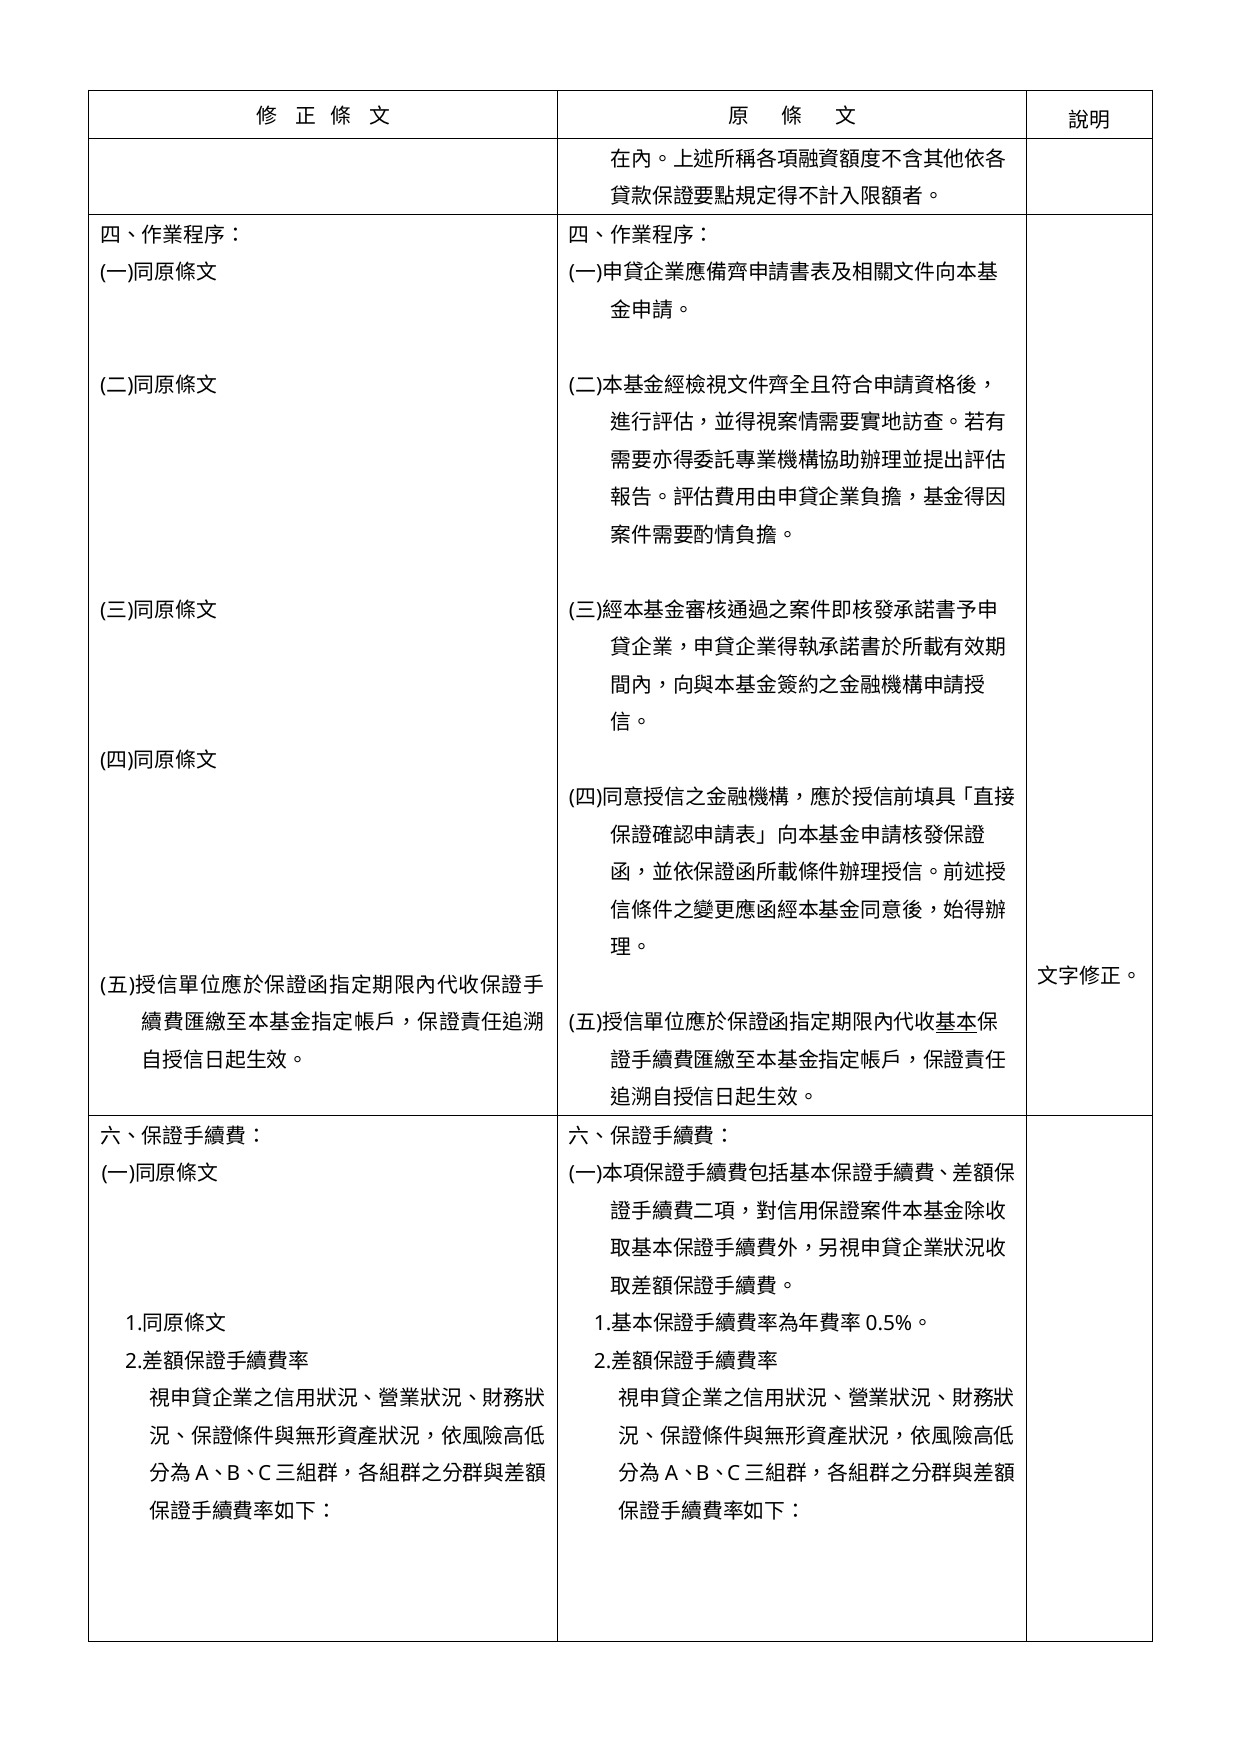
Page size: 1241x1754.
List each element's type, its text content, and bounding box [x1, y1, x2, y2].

table_cell 六、保證手續費： (一)同原條文 1.同原條文 2.差額保證手續費率 視申貸企業之信用狀況、營業狀況、財務狀況、保證條件與無形資產狀況，依風險高低分為A、B、C三組群，各組群之分群與差額保證手續費率如下： [89, 1116, 557, 1641]
table_header 原 條 文 [558, 91, 1026, 137]
table_cell [1027, 1116, 1152, 1641]
table_cell 在內。上述所稱各項融資額度不含其他依各貸款保證要點規定得不計入限額者。 [558, 139, 1026, 213]
table_cell [89, 139, 557, 213]
table_header 修 正 條 文 [89, 91, 557, 137]
table_cell 六、保證手續費： (一)本項保證手續費包括基本保證手續費、差額保證手續費二項，對信用保證案件本基金除收取基本保證手續費外，另視申貸企業狀況收取差額保證手續費。 1.基本保證手續費率為年費率0.5%。 2.差額保證手續費率 視申貸企業之信用狀況、營業狀況、財務狀況、保證條件與無形資產狀況，依風險高低分為A、B、C三組群，各組群之分群與差額保證手續費率如下： [558, 1116, 1026, 1641]
table_cell 文字修正。 [1027, 215, 1152, 1114]
table_cell [1027, 139, 1152, 213]
table_header 說明 [1027, 91, 1152, 137]
table_cell 四、作業程序： (一)同原條文 (二)同原條文 (三)同原條文 (四)同原條文 (五)授信單位應於保證函指定期限內代收保證手續費匯繳至本基金指定帳戶，保證責任追溯自授信日起生效。 [89, 215, 557, 1114]
table_cell 四、作業程序： (一)申貸企業應備齊申請書表及相關文件向本基金申請。 (二)本基金經檢視文件齊全且符合申請資格後，進行評估，並得視案情需要實地訪查。若有需要亦得委託專業機構協助辦理並提出評估報告。評估費用由申貸企業負擔，基金得因案件需要酌情負擔。 (三)經本基金審核通過之案件即核發承諾書予申貸企業，申貸企業得執承諾書於所載有效期間內，向與本基金簽約之金融機構申請授信。 (四)同意授信之金融機構，應於授信前填具「直接保證確認申請表」向本基金申請核發保證函，並依保證函所載條件辦理授信。前述授信條件之變更應函經本基金同意後，始得辦理。 (五)授信單位應於保證函指定期限內代收基本保證手續費匯繳至本基金指定帳戶，保證責任追溯自授信日起生效。 [558, 215, 1026, 1114]
